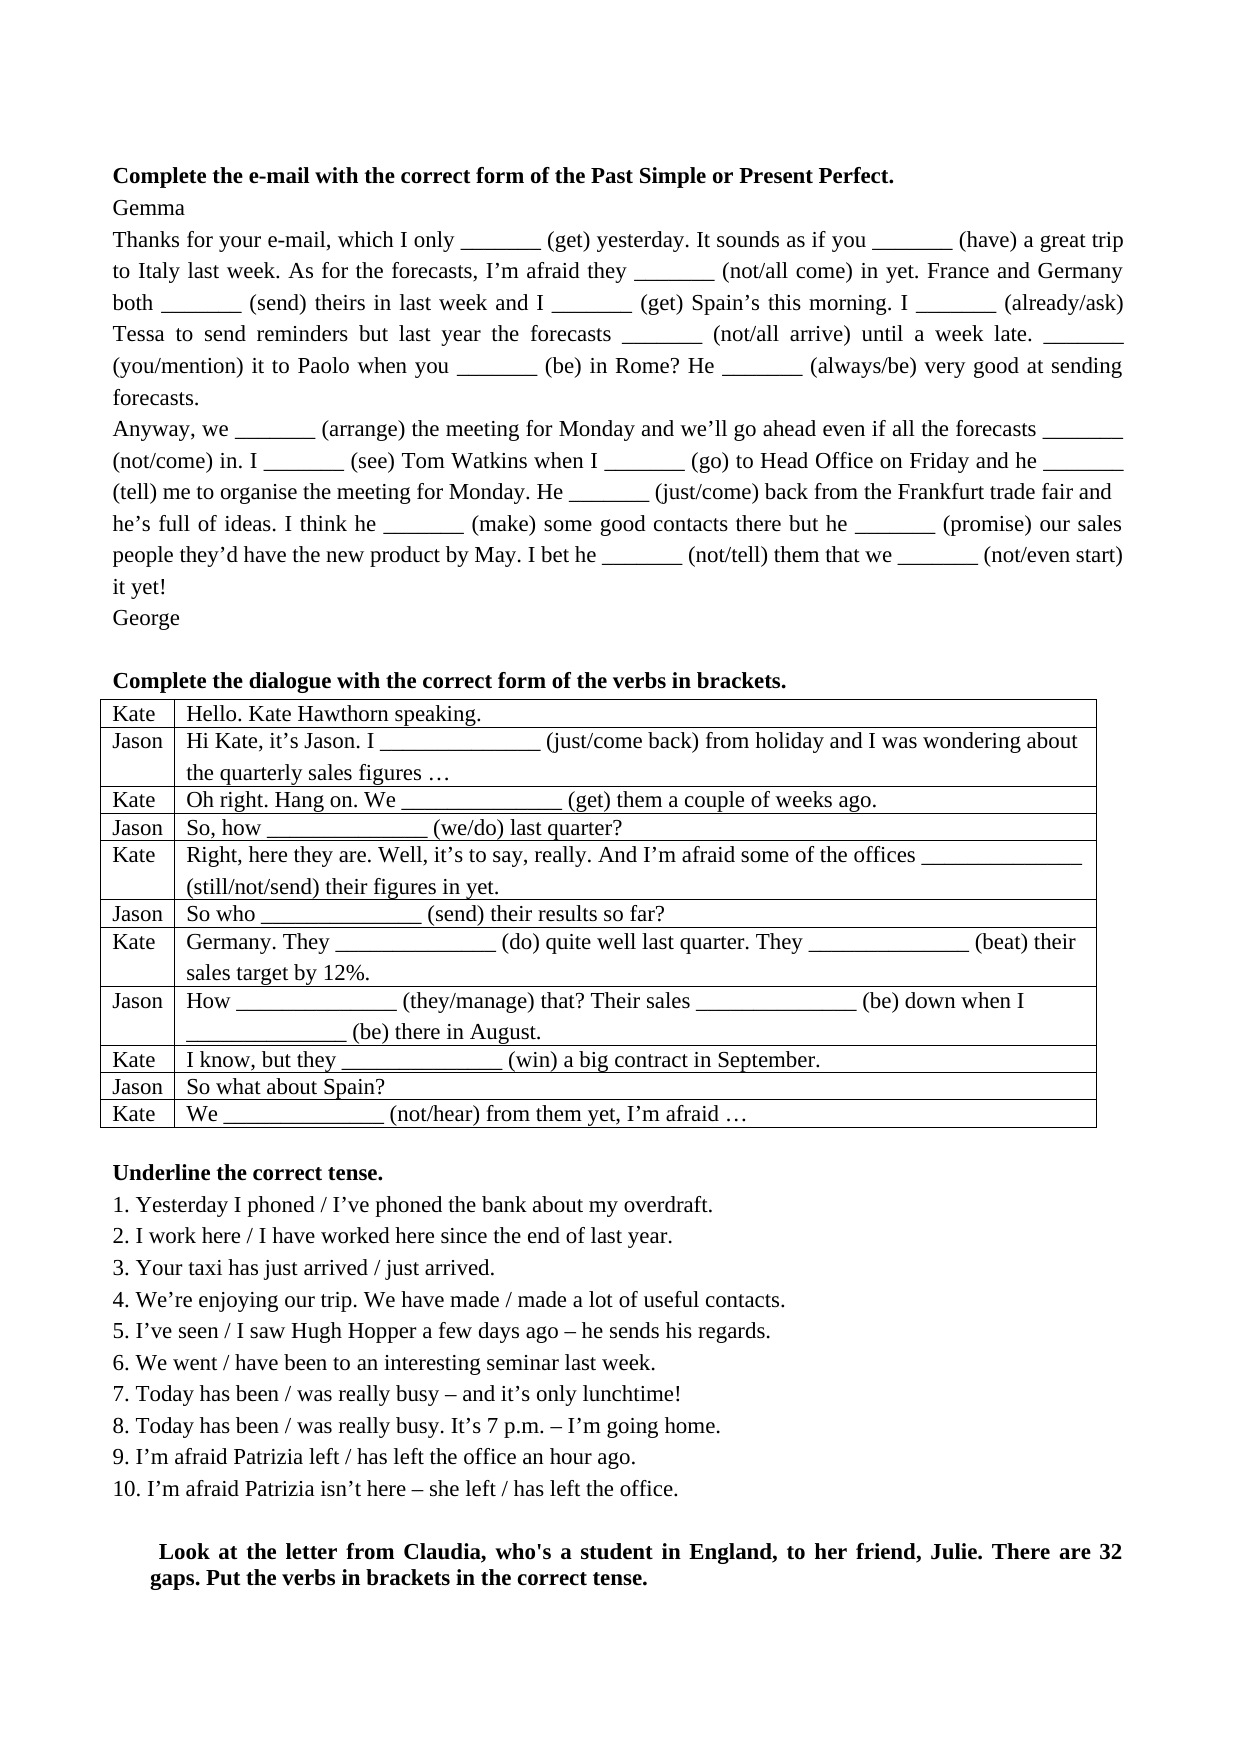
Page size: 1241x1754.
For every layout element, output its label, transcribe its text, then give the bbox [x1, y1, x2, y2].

text 8. Today has been / was really busy. It’s 7 p.m. – I’m going home. [112, 1412, 1125, 1438]
text Anyway, we _______ (arrange) the meeting for Monday and we’ll go ahead even if all the forecasts _______ (not/come) in. I _______ (see) Tom Watkins when I _______ (go) to Head Office on Friday and he _______ (tell) me to organise the meeting for Monday. He _______ (just/come) back from the Frankfurt trade fair and [112, 415, 1125, 504]
table_cell Kate [101, 787, 174, 813]
text 2. I work here / I have worked here since the end of last year. [112, 1222, 1125, 1249]
text George [112, 604, 1125, 631]
table_cell Germany. They ______________ (do) quite well last quarter. They ______________ (beat) their sales target by 12%. [175, 928, 1096, 986]
table_cell Jason [101, 987, 174, 1044]
text 6. We went / have been to an interesting seminar last week. [112, 1349, 1125, 1375]
text he’s full of ideas. I think he _______ (make) some good contacts there but he _______ (promise) our sales people they’d have the new product by May. I bet he _______ (not/tell) them that we _______ (not/even start) it yet! [112, 510, 1125, 599]
text 9. I’m afraid Patrizia left / has left the office an hour ago. [112, 1443, 1125, 1470]
table_cell Hi Kate, it’s Jason. I ______________ (just/come back) from holiday and I was wondering about the quarterly sales figures … [175, 728, 1096, 786]
text Complete the e-mail with the correct form of the Past Simple or Present Perfect. [112, 163, 1125, 189]
text Gemma [112, 194, 1125, 221]
table_cell Jason [101, 900, 174, 927]
table_cell Kate [101, 841, 174, 899]
table_cell So what about Spain? [175, 1073, 1096, 1099]
table_cell Jason [101, 814, 174, 840]
table_cell Right, here they are. Well, it’s to say, really. And I’m afraid some of the offices ______________ (still/not/send) their figures in yet. [175, 841, 1096, 899]
table_header Hello. Kate Hawthorn speaking. [175, 700, 1096, 727]
text 3. Your taxi has just arrived / just arrived. [112, 1254, 1125, 1280]
table_cell Kate [101, 928, 174, 986]
table_cell I know, but they ______________ (win) a big contract in September. [175, 1046, 1096, 1072]
table_cell Jason [101, 728, 174, 786]
table_cell Kate [101, 1046, 174, 1072]
table_cell Kate [101, 1100, 174, 1127]
text Look at the letter from Claudia, who's a student in England, to her friend, Julie. There are 32 gaps. Put the verbs in brackets in the correct tense. [150, 1538, 1125, 1591]
text Complete the dialogue with the correct form of the verbs in brackets. [112, 668, 1125, 694]
table_cell Jason [101, 1073, 174, 1099]
text 4. We’re enjoying our trip. We have made / made a lot of useful contacts. [112, 1286, 1125, 1312]
text 10. I’m afraid Patrizia isn’t here – she left / has left the office. [112, 1475, 1125, 1501]
table_cell So who ______________ (send) their results so far? [175, 900, 1096, 927]
table_cell So, how ______________ (we/do) last quarter? [175, 814, 1096, 840]
text 5. I’ve seen / I saw Hugh Hopper a few days ago – he sends his regards. [112, 1317, 1125, 1343]
text 7. Today has been / was really busy – and it’s only lunchtime! [112, 1380, 1125, 1407]
text 1. Yesterday I phoned / I’ve phoned the bank about my overdraft. [112, 1191, 1125, 1217]
table_header Kate [101, 700, 174, 727]
text Underline the correct tense. [112, 1159, 1125, 1186]
table_cell How ______________ (they/manage) that? Their sales ______________ (be) down when I ______________ (be) there in August. [175, 987, 1096, 1044]
text Thanks for your e-mail, which I only _______ (get) yesterday. It sounds as if you _______ (have) a great trip to Italy last week. As for the forecasts, I’m afraid they _______ (not/all come) in yet. France and Germany both _______ (send) theirs in last week and I _______ (get) Spain’s this morning. I _______ (already/ask) Tessa to send reminders but last year the forecasts _______ (not/all arrive) until a week late. _______ (you/mention) it to Paolo when you _______ (be) in Rome? He _______ (always/be) very good at sending forecasts. [112, 226, 1125, 410]
table_cell Oh right. Hang on. We ______________ (get) them a couple of weeks ago. [175, 787, 1096, 813]
table_cell We ______________ (not/hear) from them yet, I’m afraid … [175, 1100, 1096, 1127]
